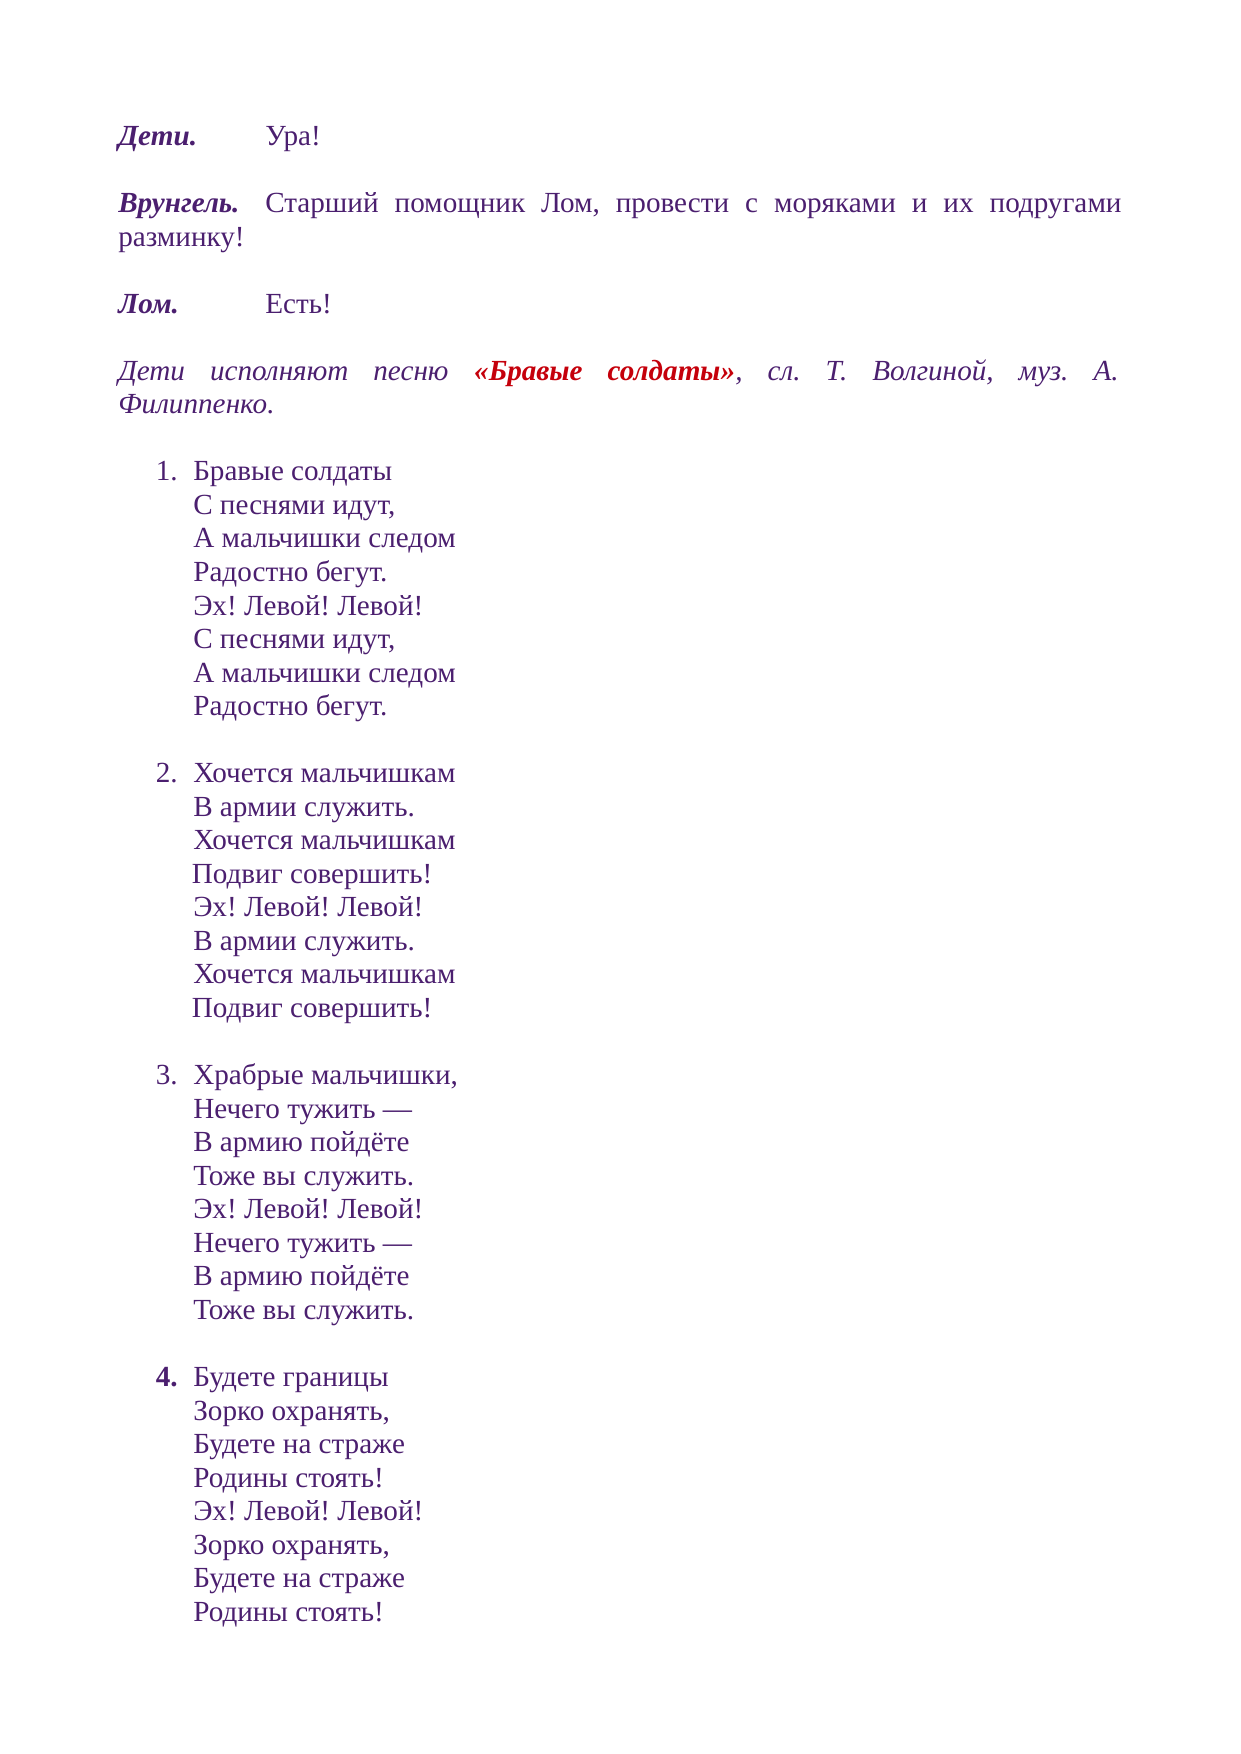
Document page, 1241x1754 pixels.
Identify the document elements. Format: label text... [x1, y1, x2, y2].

text Подвиг совершить! [118, 856, 1122, 889]
list С песнями идут, [156, 621, 1122, 655]
text Врунгель. Старший помощник Лом, провести с моряками и их подругами разминку! [118, 185, 1122, 252]
list Бравые солдаты [156, 453, 1122, 487]
list В армии служить. [156, 789, 1122, 822]
list Нечего тужить — [156, 1225, 1122, 1258]
list В армии служить. [156, 923, 1122, 957]
list Родины стоять! [156, 1460, 1122, 1493]
text Лом. Есть! [118, 286, 1122, 319]
list Эх! Левой! Левой! [156, 588, 1122, 621]
list Будете на страже [156, 1560, 1122, 1594]
list Эх! Левой! Левой! [156, 1191, 1122, 1225]
list В армию пойдёте [156, 1258, 1122, 1292]
list Тоже вы служить. [156, 1158, 1122, 1191]
list Хочется мальчишкам [156, 957, 1122, 990]
text Дети. Ура! [118, 118, 1122, 152]
text Дети исполняют песню «Бравые солдаты», сл. Т. Волгиной, муз. А. Филиппенко. [118, 353, 1122, 420]
list Нечего тужить — [156, 1091, 1122, 1124]
list Будете на страже [156, 1426, 1122, 1460]
list Хочется мальчишкам [156, 822, 1122, 856]
list Будете границы [156, 1359, 1122, 1393]
list Тоже вы служить. [156, 1292, 1122, 1326]
list Зорко охранять, [156, 1393, 1122, 1426]
list С песнями идут, [156, 487, 1122, 521]
list Зорко охранять, [156, 1527, 1122, 1560]
list А мальчишки следом [156, 521, 1122, 554]
list Храбрые мальчишки, [156, 1057, 1122, 1091]
list Родины стоять! [156, 1594, 1122, 1627]
list В армию пойдёте [156, 1124, 1122, 1158]
list Эх! Левой! Левой! [156, 1493, 1122, 1527]
text Подвиг совершить! [118, 990, 1122, 1024]
list Эх! Левой! Левой! [156, 889, 1122, 923]
list А мальчишки следом [156, 655, 1122, 688]
list Радостно бегут. [156, 688, 1122, 722]
list Радостно бегут. [156, 554, 1122, 588]
list Хочется мальчишкам [156, 755, 1122, 789]
